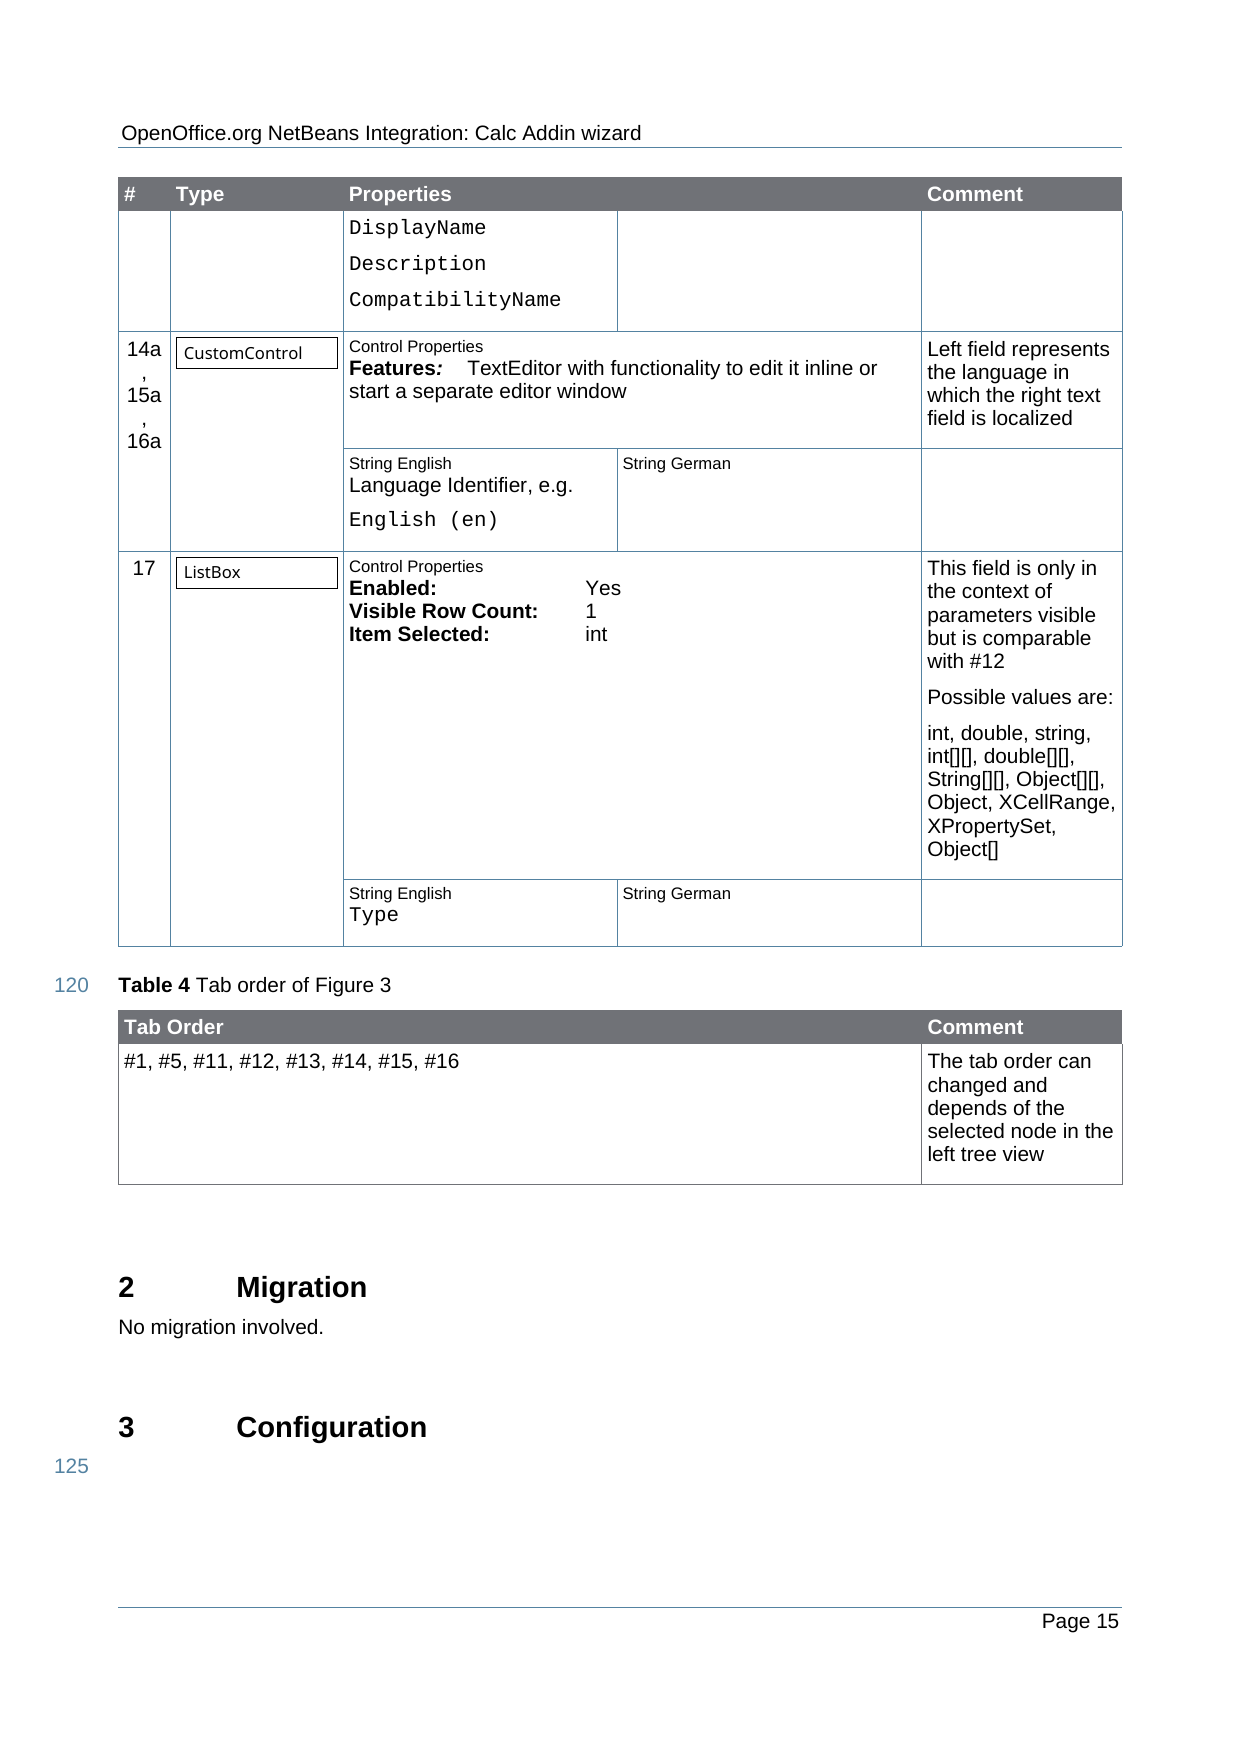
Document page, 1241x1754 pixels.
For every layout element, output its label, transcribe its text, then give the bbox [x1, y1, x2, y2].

subtitle Migration [118, 1271, 1122, 1304]
text Table 4 Tab order of Figure 3 [118, 974, 1122, 997]
table_header Left field represents the language in which the right text field is localized [922, 332, 1122, 448]
table_cell [171, 332, 343, 551]
table_cell [922, 449, 1122, 551]
table_header This field is only in the context of parameters visible but is comparable with #12 Possible values are: int, double, string, int[][], double[][], String[][], Object[][], Object, XCellRange, XPropertySet, Object[] [922, 552, 1122, 879]
table_cell String German <Enter String Here> [618, 449, 921, 551]
table_header Control Properties Enabled: Yes Visible Row Count: 1 Item Selected: int [344, 552, 921, 879]
table_cell String English Type [344, 880, 617, 946]
table_header Properties [343, 177, 921, 211]
table_cell String German <Enter String Here> [618, 880, 921, 946]
table_cell String English Language Identifier, e.g. English (en) [344, 449, 617, 551]
table_header Comment [921, 177, 1122, 211]
table_header Control Properties Features: TextEditor with functionality to edit it inline or start a separate editor window [344, 332, 921, 448]
table_header Comment [921, 1010, 1122, 1044]
table_header Type [170, 177, 343, 211]
table_header # [118, 177, 170, 211]
subtitle Configuration [118, 1411, 1122, 1443]
table_cell String German <Enter String Here> [618, 211, 921, 331]
table_cell [171, 211, 343, 331]
table_cell #1, #5, #11, #12, #13, #14, #15, #16 [119, 1044, 921, 1184]
table_cell The tab order can changed and depends of the selected node in the left tree view [922, 1044, 1122, 1184]
table_cell 17 [119, 552, 170, 946]
table_cell [171, 552, 343, 946]
table_cell DisplayName Description CompatibilityName [344, 211, 617, 331]
table_cell [922, 880, 1122, 946]
table_cell [922, 211, 1122, 331]
table_cell 14a, 15a, 16a [119, 332, 170, 551]
table_cell [119, 211, 170, 331]
table_header Tab Order [118, 1010, 921, 1044]
text No migration involved. [118, 1316, 1122, 1339]
text <Start typing here ----- If this part is irrelevant state a reason for its absence!> [118, 1455, 1122, 1478]
